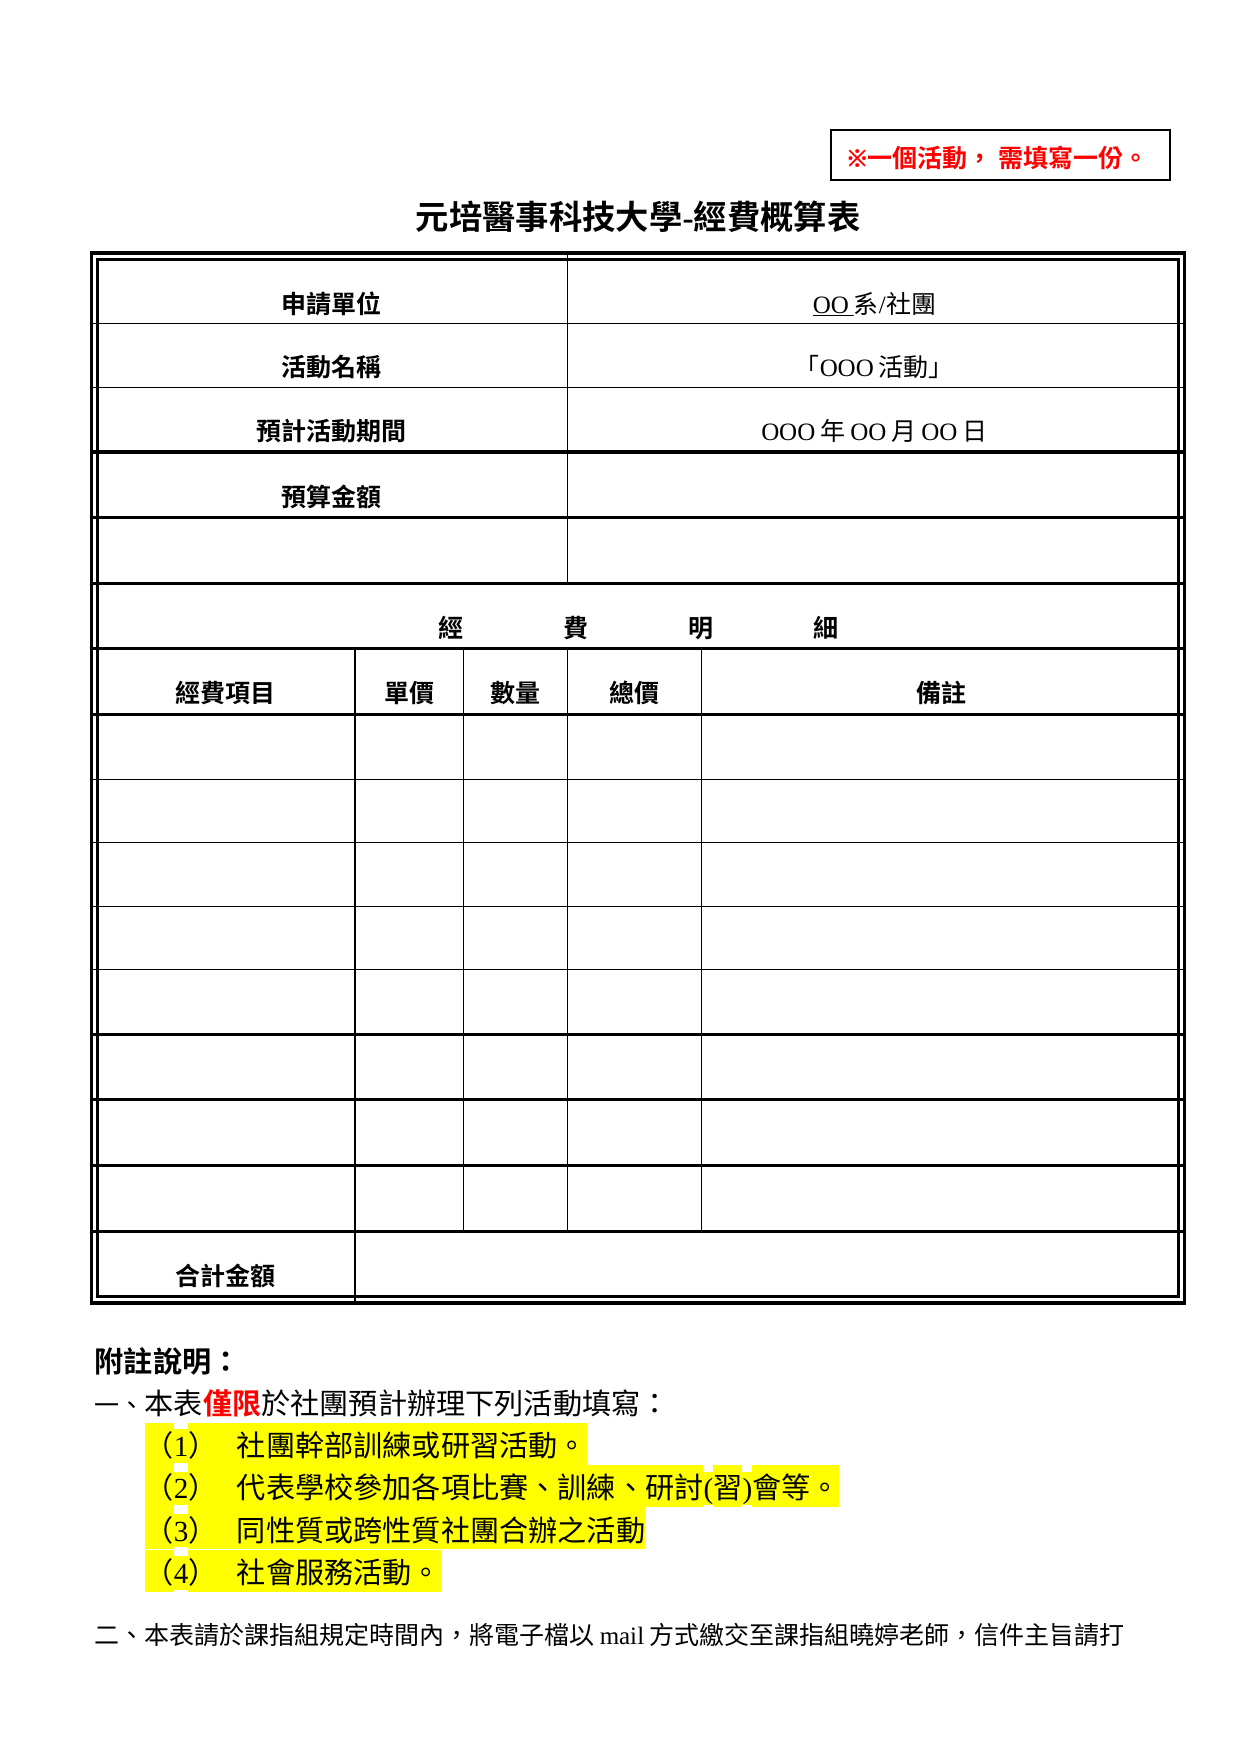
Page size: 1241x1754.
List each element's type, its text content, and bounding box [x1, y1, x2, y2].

list 同性質或跨性質社團合辦之活動 [144, 1507, 1181, 1549]
text 一、本表僅限於社團預計辦理下列活動填寫： [94, 1380, 1181, 1423]
text 二、本表請於課指組規定時間內，將電子檔以mail方式繳交至課指組曉婷老師，信件主旨請打 [94, 1592, 1181, 1654]
table_cell 經 費 明 細 [99, 585, 1177, 647]
table_cell [99, 1167, 354, 1229]
table_cell [464, 1036, 567, 1098]
table_cell 合計金額 [99, 1233, 354, 1295]
text 附註說明： [94, 1338, 1181, 1380]
table_cell [568, 907, 701, 969]
table_cell [99, 907, 354, 969]
table_header 元培醫事科技大學-經費概算表 [95, 158, 1181, 251]
table_cell [702, 1101, 1177, 1164]
table_cell [568, 1167, 701, 1229]
table_cell [702, 1036, 1177, 1098]
table_cell [99, 843, 354, 906]
table_cell [464, 780, 567, 842]
table_cell [99, 519, 567, 582]
table_cell 單價 [356, 650, 463, 713]
table_cell 申請單位 [95, 255, 567, 323]
table_cell [568, 843, 701, 906]
table_cell [99, 1101, 354, 1164]
table_cell [356, 1167, 463, 1229]
table_cell 總價 [568, 650, 701, 713]
table_cell [356, 716, 463, 778]
table_cell [568, 519, 1177, 582]
table_cell [568, 1101, 701, 1164]
table_cell [356, 970, 463, 1033]
table_cell 預計活動期間 [99, 388, 567, 450]
table_cell [99, 716, 354, 778]
table_cell [356, 907, 463, 969]
table_cell [702, 716, 1177, 778]
table_cell [356, 780, 463, 842]
table_cell [356, 1233, 1177, 1295]
table_cell 數量 [464, 650, 567, 713]
list 社團幹部訓練或研習活動。 [144, 1423, 1181, 1465]
table_cell [702, 780, 1177, 842]
list 社會服務活動。 [144, 1549, 1181, 1592]
table_cell [568, 454, 1177, 516]
table_cell [464, 1101, 567, 1164]
table_cell [568, 716, 701, 778]
table_cell OO系/社團 [568, 255, 1181, 323]
table_cell [464, 1167, 567, 1229]
table_cell [568, 970, 701, 1033]
table_cell [464, 970, 567, 1033]
table_cell 經費項目 [99, 650, 354, 713]
table_cell [702, 970, 1177, 1033]
table_cell [568, 780, 701, 842]
table_cell 活動名稱 [99, 324, 567, 387]
table_cell [702, 1167, 1177, 1229]
table_cell 預算金額 [99, 454, 567, 516]
table_cell [702, 843, 1177, 906]
table_cell [356, 843, 463, 906]
table_cell 「OOO活動」 [568, 324, 1177, 387]
table_cell [99, 780, 354, 842]
table_cell [356, 1036, 463, 1098]
table_cell [464, 843, 567, 906]
table_cell [464, 907, 567, 969]
table_cell 備註 [702, 650, 1177, 713]
list 代表學校參加各項比賽、訓練、研討(習)會等。 [144, 1465, 1181, 1507]
table_cell [568, 1036, 701, 1098]
table_header 元培醫事科技大學-經費概算表 [832, 131, 1169, 179]
table_cell [356, 1101, 463, 1164]
table_cell [702, 907, 1177, 969]
table_cell [99, 1036, 354, 1098]
table_cell OOO年OO月OO日 [568, 388, 1177, 450]
table_cell [464, 716, 567, 778]
table_cell [99, 970, 354, 1033]
